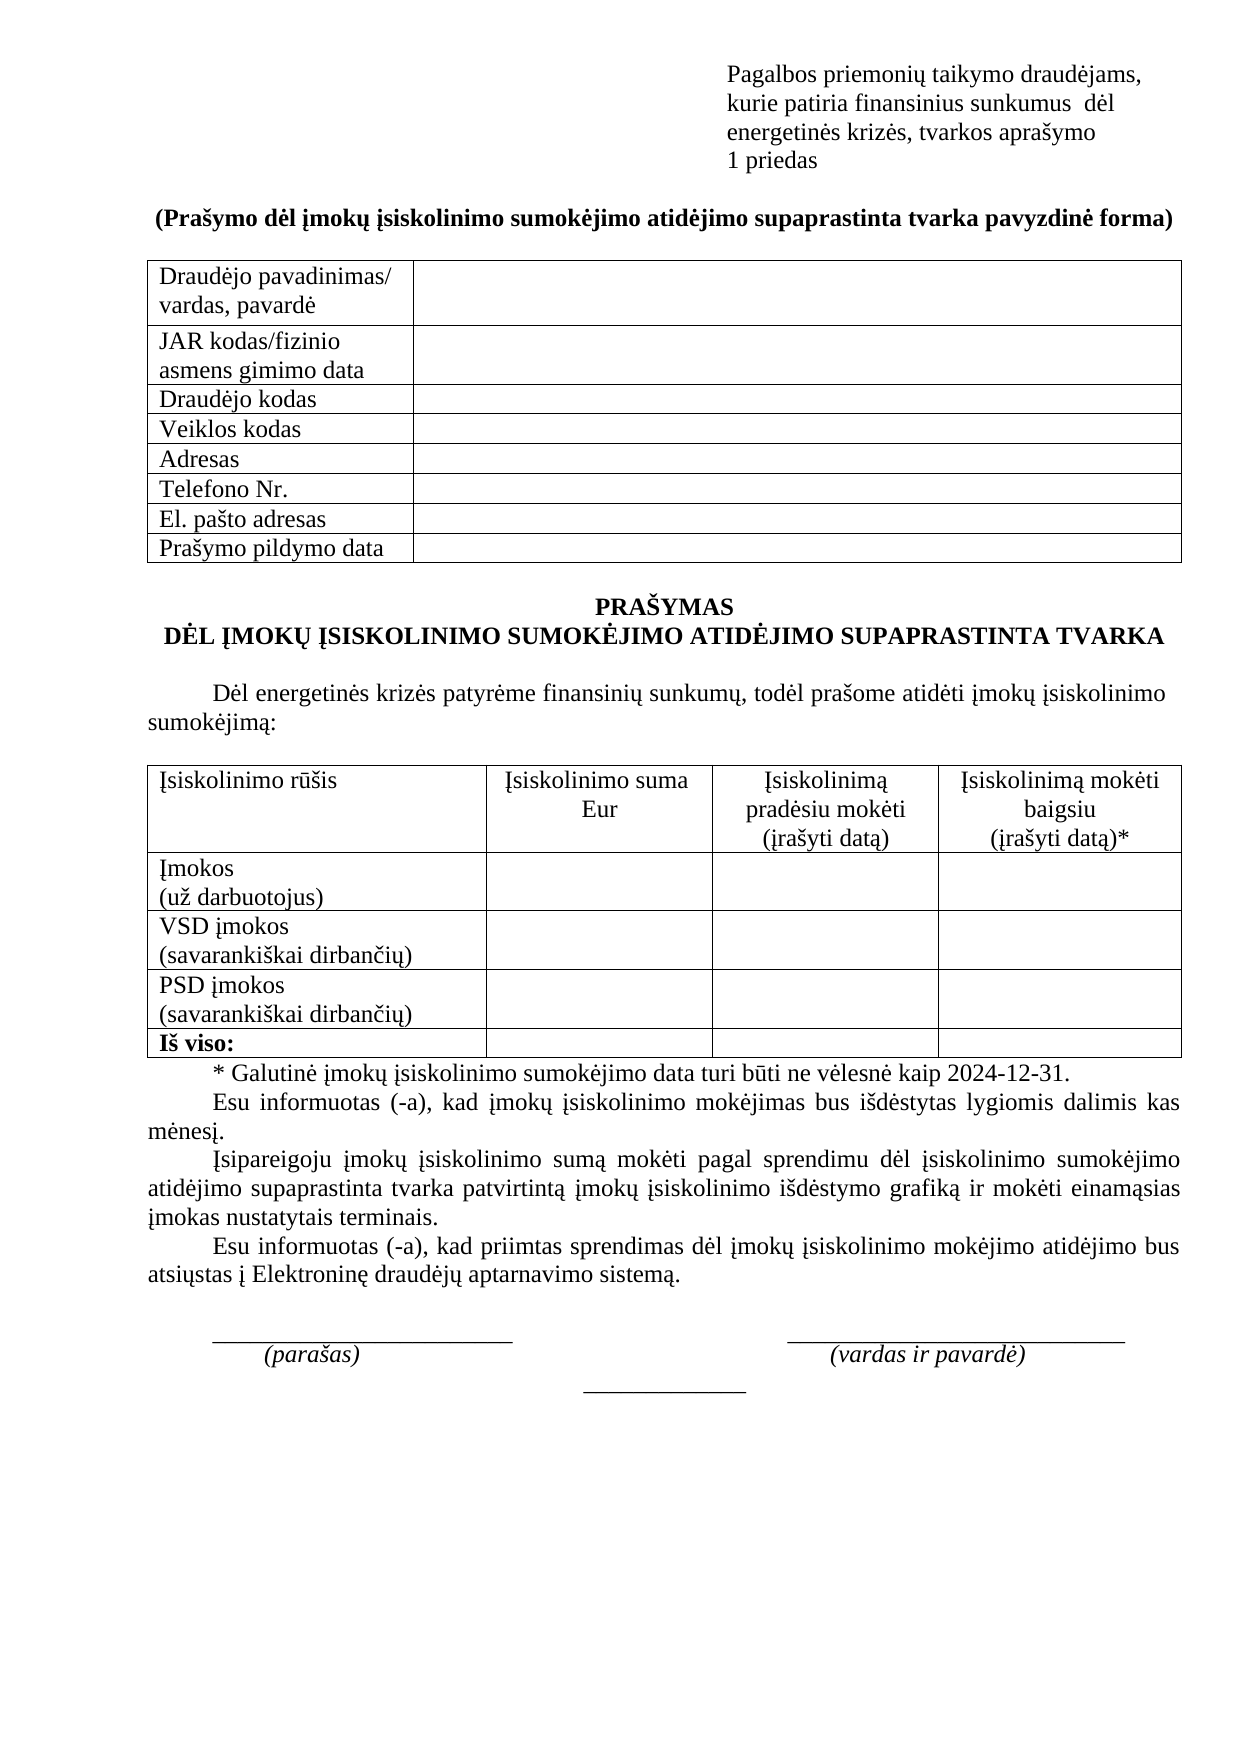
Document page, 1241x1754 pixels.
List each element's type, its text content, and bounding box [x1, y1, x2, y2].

table_cell [414, 414, 1181, 443]
table_cell [487, 911, 712, 969]
table_cell VSD įmokos (savarankiškai dirbančių) [148, 911, 486, 969]
table_cell Telefono Nr. [148, 474, 413, 503]
table_header Įsiskolinimo rūšis [148, 766, 486, 852]
table_cell [939, 853, 1181, 910]
table_cell Įmokos (už darbuotojus) [148, 853, 486, 910]
text * Galutinė įmokų įsiskolinimo sumokėjimo data turi būti ne vėlesnė kaip 2024-12-31. [148, 1058, 1181, 1087]
text (parašas) (vardas ir pavardė) [148, 1346, 270, 1367]
table_cell Prašymo pildymo data [148, 534, 413, 562]
table_cell [487, 853, 712, 910]
table_cell [713, 1029, 938, 1057]
table_cell [939, 970, 1181, 1027]
table_cell [414, 326, 1181, 383]
table_cell [487, 970, 712, 1027]
text energetinės krizės, tvarkos aprašymo [727, 117, 1181, 145]
table_cell [414, 385, 1181, 413]
table_cell Iš viso: [148, 1029, 486, 1057]
text (parašas) (vardas ir pavardė) [833, 1346, 1181, 1367]
table_cell PSD įmokos (savarankiškai dirbančių) [148, 970, 486, 1027]
table_cell Draudėjo kodas [148, 385, 413, 413]
text _____________ [148, 1367, 1181, 1395]
text Pagalbos priemonių taikymo draudėjams, [727, 59, 1181, 88]
table_cell Veiklos kodas [148, 414, 413, 443]
table_cell [414, 504, 1181, 532]
table_cell Adresas [148, 444, 413, 473]
table_cell [487, 1029, 712, 1057]
text Esu informuotas (-a), kad įmokų įsiskolinimo mokėjimas bus išdėstytas lygiomis dalimis kas mėnesį. [148, 1087, 1181, 1144]
text (Prašymo dėl įmokų įsiskolinimo sumokėjimo atidėjimo supaprastinta tvarka pavyzdinė forma) [148, 203, 1181, 232]
text (parašas) (vardas ir pavardė) [267, 1346, 836, 1367]
text Esu informuotas (-a), kad priimtas sprendimas dėl įmokų įsiskolinimo mokėjimo atidėjimo bus atsiųstas į Elektroninę draudėjų aptarnavimo sistemą. [148, 1231, 1181, 1288]
table_cell [939, 1029, 1181, 1057]
text ________________________ ___________________________ [148, 1317, 1181, 1346]
text kurie patiria finansinius sunkumus dėl [727, 88, 1181, 117]
table_header Įsiskolinimą mokėti baigsiu (įrašyti datą)* [939, 766, 1181, 852]
table_cell [939, 911, 1181, 969]
table_header [414, 261, 1181, 325]
table_cell JAR kodas/fizinio asmens gimimo data [148, 326, 413, 383]
table_cell [414, 474, 1181, 503]
text PRAŠYMAS [148, 592, 1181, 621]
table_cell [713, 853, 938, 910]
table_cell [713, 911, 938, 969]
text Įsipareigoju įmokų įsiskolinimo sumą mokėti pagal sprendimu dėl įsiskolinimo sumokėjimo atidėjimo supaprastinta tvarka patvirtintą įmokų įsiskolinimo išdėstymo grafiką ir mokėti einamąsias įmokas nustatytais terminais. [148, 1144, 1181, 1231]
text 1 priedas [727, 145, 1181, 174]
table_cell [414, 444, 1181, 473]
table_cell [713, 970, 938, 1027]
text Dėl energetinės krizės patyrėme finansinių sunkumų, todėl prašome atidėti įmokų įsiskolinimo sumokėjimą: [148, 678, 1166, 736]
table_header Įsiskolinimą pradėsiu mokėti (įrašyti datą) [713, 766, 938, 852]
table_header Įsiskolinimo suma Eur [487, 766, 712, 852]
text DĖL ĮMOKŲ ĮSISKOLINIMO SUMOKĖJIMO ATIDĖJIMO SUPAPRASTINTA TVARKA [148, 621, 1181, 649]
table_cell [414, 534, 1181, 562]
table_cell El. pašto adresas [148, 504, 413, 532]
table_header Draudėjo pavadinimas/ vardas, pavardė [148, 261, 413, 325]
